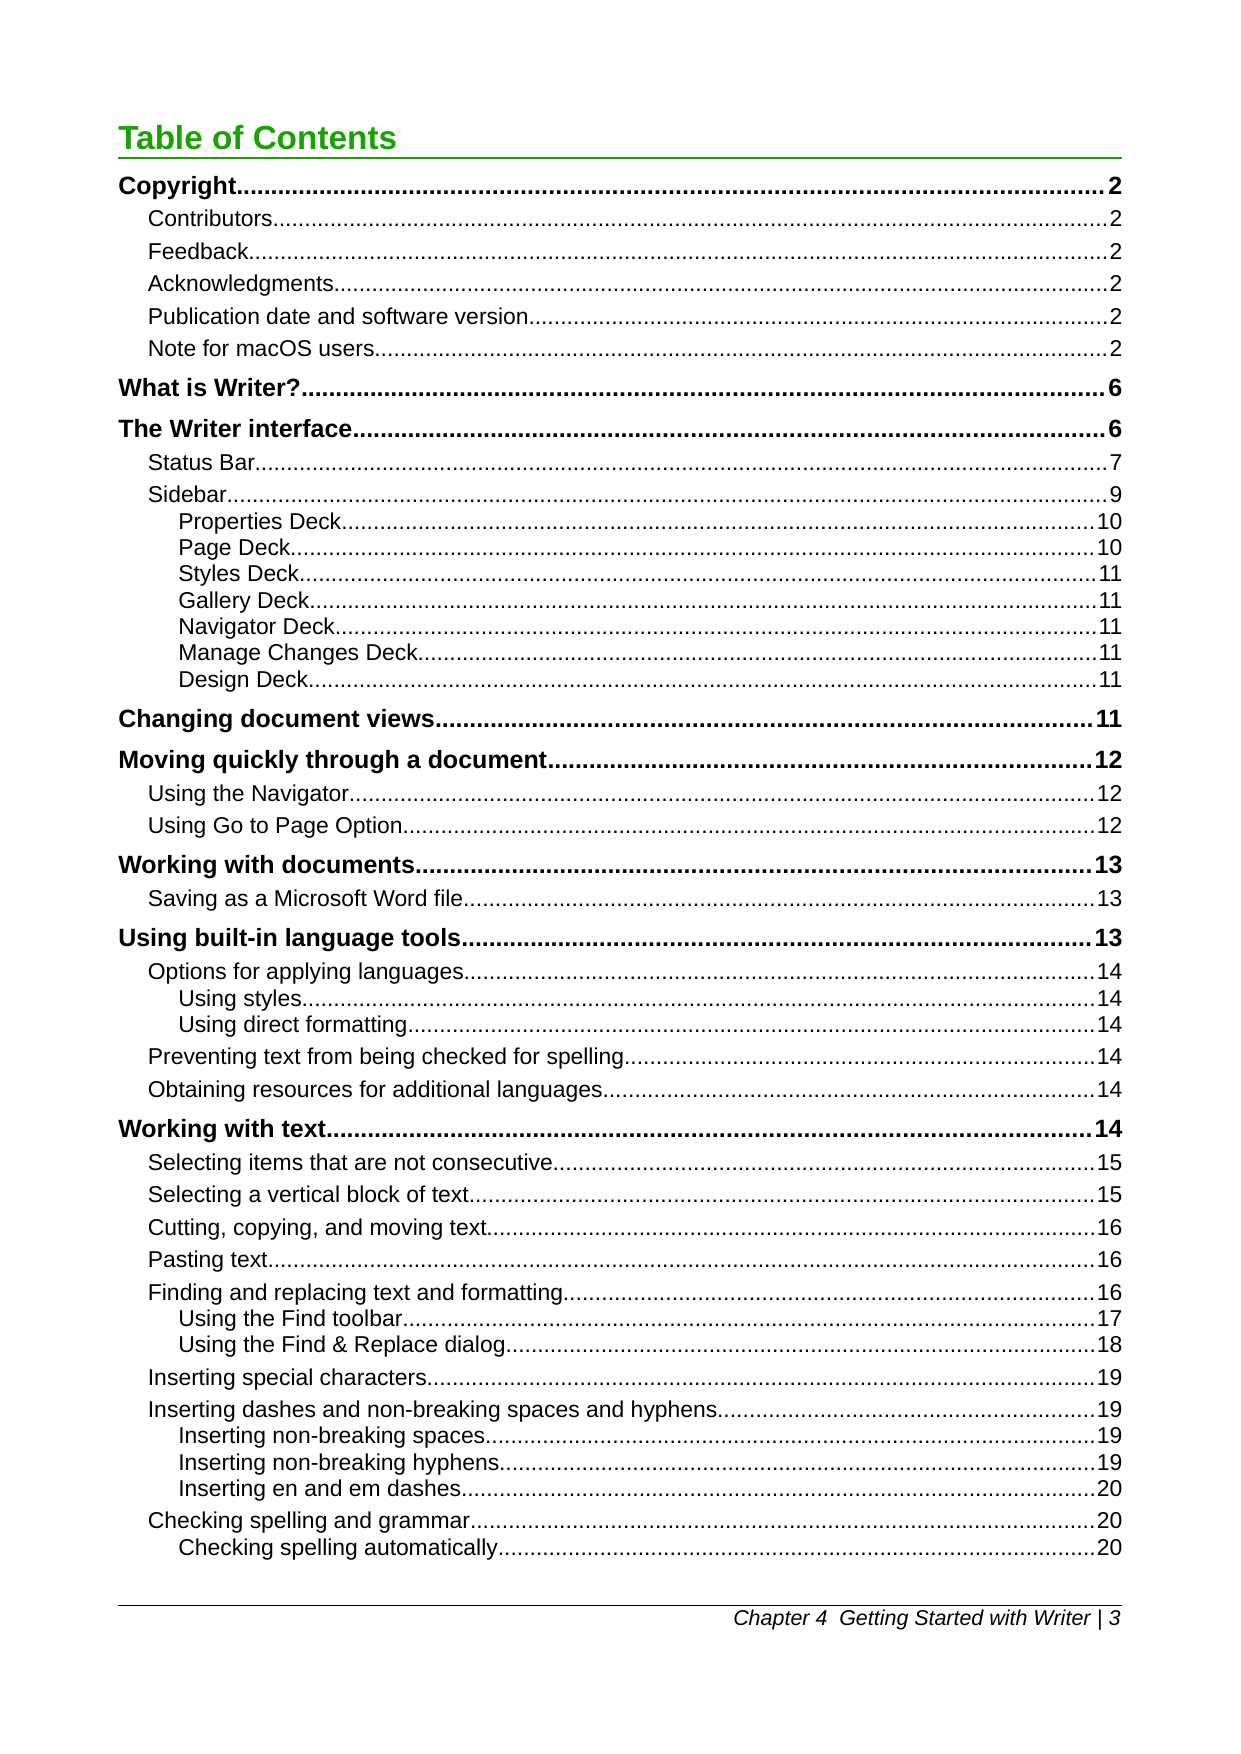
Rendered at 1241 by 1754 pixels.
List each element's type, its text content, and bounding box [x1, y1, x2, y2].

text Manage Changes Deck 11 [178, 639, 1122, 666]
text Inserting non-breaking hyphens 19 [178, 1449, 1122, 1475]
text Inserting dashes and non-breaking spaces and hyphens 19 [148, 1396, 1122, 1422]
text Styles Deck 11 [178, 560, 1122, 587]
text The Writer interface 6 [118, 414, 1122, 443]
text Changing document views 11 [118, 704, 1122, 733]
text Selecting items that are not consecutive 15 [148, 1149, 1122, 1175]
text What is Writer? 6 [118, 373, 1122, 402]
text Using direct formatting 14 [178, 1011, 1122, 1037]
text Checking spelling and grammar 20 [148, 1507, 1122, 1534]
text Inserting en and em dashes 20 [178, 1475, 1122, 1501]
text Sidebar 9 [148, 481, 1122, 508]
text Using the Find & Replace dialog 18 [178, 1331, 1122, 1357]
subtitle Table of Contents [118, 118, 1122, 157]
text Feedback 2 [148, 238, 1122, 264]
text Status Bar 7 [148, 449, 1122, 475]
text Using the Navigator 12 [148, 779, 1122, 806]
text Using styles 14 [178, 984, 1122, 1011]
text Page Deck 10 [178, 534, 1122, 560]
text Acknowledgments 2 [148, 270, 1122, 297]
text Design Deck 11 [178, 666, 1122, 692]
text Note for macOS users 2 [148, 335, 1122, 361]
text Using the Find toolbar 17 [178, 1305, 1122, 1331]
text Finding and replacing text and formatting 16 [148, 1278, 1122, 1305]
text Working with text 14 [118, 1114, 1122, 1143]
text Cutting, copying, and moving text 16 [148, 1214, 1122, 1240]
text Properties Deck 10 [178, 508, 1122, 534]
text Publication date and software version 2 [148, 303, 1122, 329]
text Gallery Deck 11 [178, 587, 1122, 613]
text Pasting text 16 [148, 1246, 1122, 1272]
text Options for applying languages 14 [148, 958, 1122, 984]
text Inserting special characters 19 [148, 1363, 1122, 1390]
text Using Go to Page Option 12 [148, 812, 1122, 838]
text Selecting a vertical block of text 15 [148, 1181, 1122, 1208]
text Preventing text from being checked for spelling 14 [148, 1043, 1122, 1070]
text Inserting non-breaking spaces 19 [178, 1422, 1122, 1449]
text Contributors 2 [148, 205, 1122, 232]
text Moving quickly through a document 12 [118, 745, 1122, 773]
text Navigator Deck 11 [178, 613, 1122, 639]
text Obtaining resources for additional languages 14 [148, 1076, 1122, 1102]
text Checking spelling automatically 20 [178, 1534, 1122, 1560]
text Working with documents 13 [118, 850, 1122, 879]
text Saving as a Microsoft Word file 13 [148, 885, 1122, 911]
text Using built-in language tools 13 [118, 923, 1122, 952]
text Copyright 2 [118, 171, 1122, 199]
